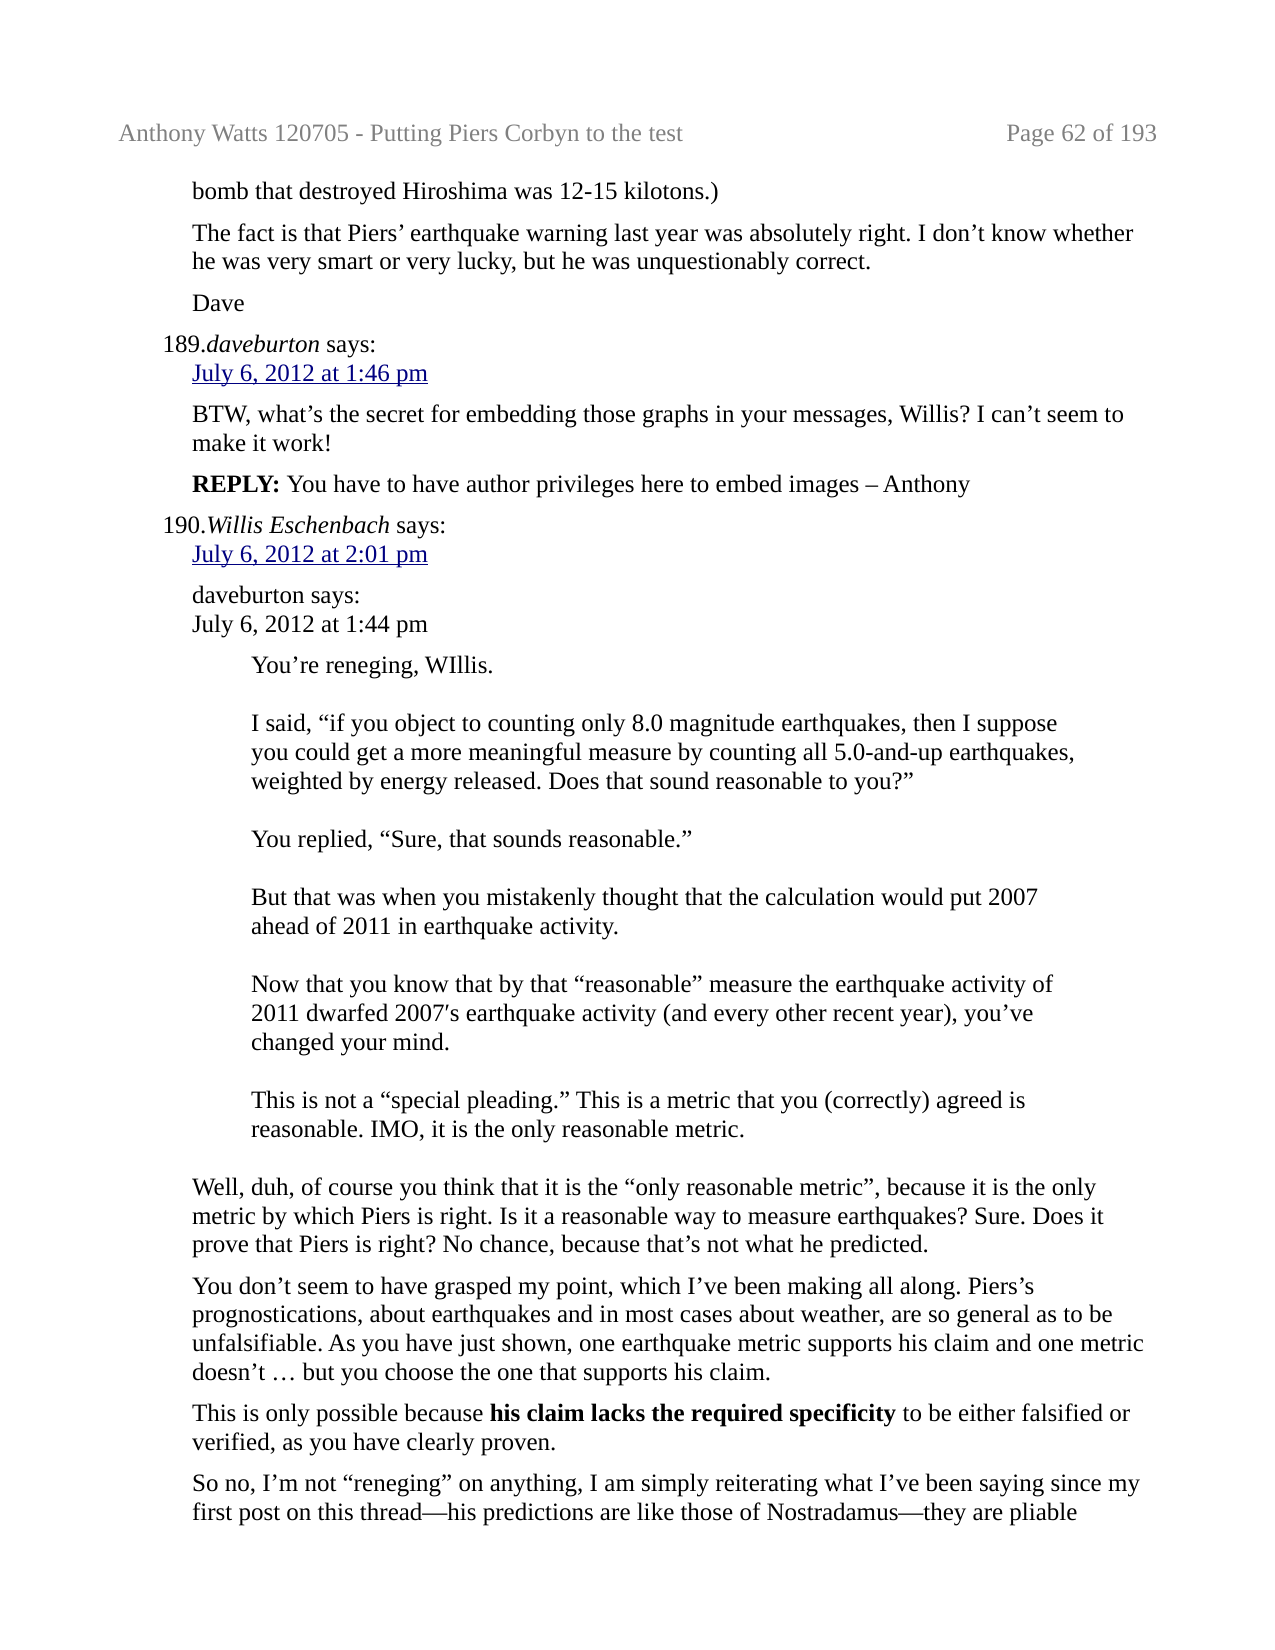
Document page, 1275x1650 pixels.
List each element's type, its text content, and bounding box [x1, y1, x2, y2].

list BTW, what’s the secret for embedding those graphs in your messages, Willis? I can’t seem to make it work! [162, 399, 1157, 456]
list I said, “if you object to counting only 8.0 magnitude earthquakes, then I suppose you could get a more meaningful measure by counting all 5.0-and-up earthquakes, weighted by energy released. Does that sound reasonable to you?” [221, 708, 1098, 794]
list daveburton says: July 6, 2012 at 1:44 pm [162, 580, 1157, 638]
list You replied, “Sure, that sounds reasonable.” [221, 824, 1098, 853]
list This is only possible because his claim lacks the required specificity to be either falsified or verified, as you have clearly proven. [162, 1398, 1157, 1456]
list bomb that destroyed Hiroshima was 12-15 kilotons.) [162, 176, 1157, 205]
list You don’t seem to have grasped my point, which I’ve been making all along. Piers’s prognostications, about earthquakes and in most cases about weather, are so general as to be unfalsifiable. As you have just shown, one earthquake metric supports his claim and one metric doesn’t … but you choose the one that supports his claim. [162, 1271, 1157, 1386]
list Now that you know that by that “reasonable” measure the earthquake activity of 2011 dwarfed 2007′s earthquake activity (and every other recent year), you’ve changed your mind. [221, 969, 1098, 1056]
list REPLY: You have to have author privileges here to embed images – Anthony [162, 469, 1157, 498]
list July 6, 2012 at 2:01 pm [162, 539, 1157, 568]
list Well, duh, of course you think that it is the “only reasonable metric”, because it is the only metric by which Piers is right. Is it a reasonable way to measure earthquakes? Sure. Does it prove that Piers is right? No chance, because that’s not what he predicted. [162, 1172, 1157, 1258]
list So no, I’m not “reneging” on anything, I am simply reiterating what I’ve been saying since my first post on this thread—his predictions are like those of Nostradamus—they are pliable [162, 1468, 1157, 1526]
list This is not a “special pleading.” This is a metric that you (correctly) agreed is reasonable. IMO, it is the only reasonable metric. [221, 1085, 1098, 1142]
list Willis Eschenbach says: [162, 510, 1157, 539]
list July 6, 2012 at 1:46 pm [162, 358, 1157, 386]
list daveburton says: [162, 329, 1157, 358]
list You’re reneging, WIllis. [221, 650, 1098, 679]
list But that was when you mistakenly thought that the calculation would put 2007 ahead of 2011 in earthquake activity. [221, 882, 1098, 940]
list The fact is that Piers’ earthquake warning last year was absolutely right. I don’t know whether he was very smart or very lucky, but he was unquestionably correct. [162, 218, 1157, 275]
list Dave [162, 288, 1157, 316]
